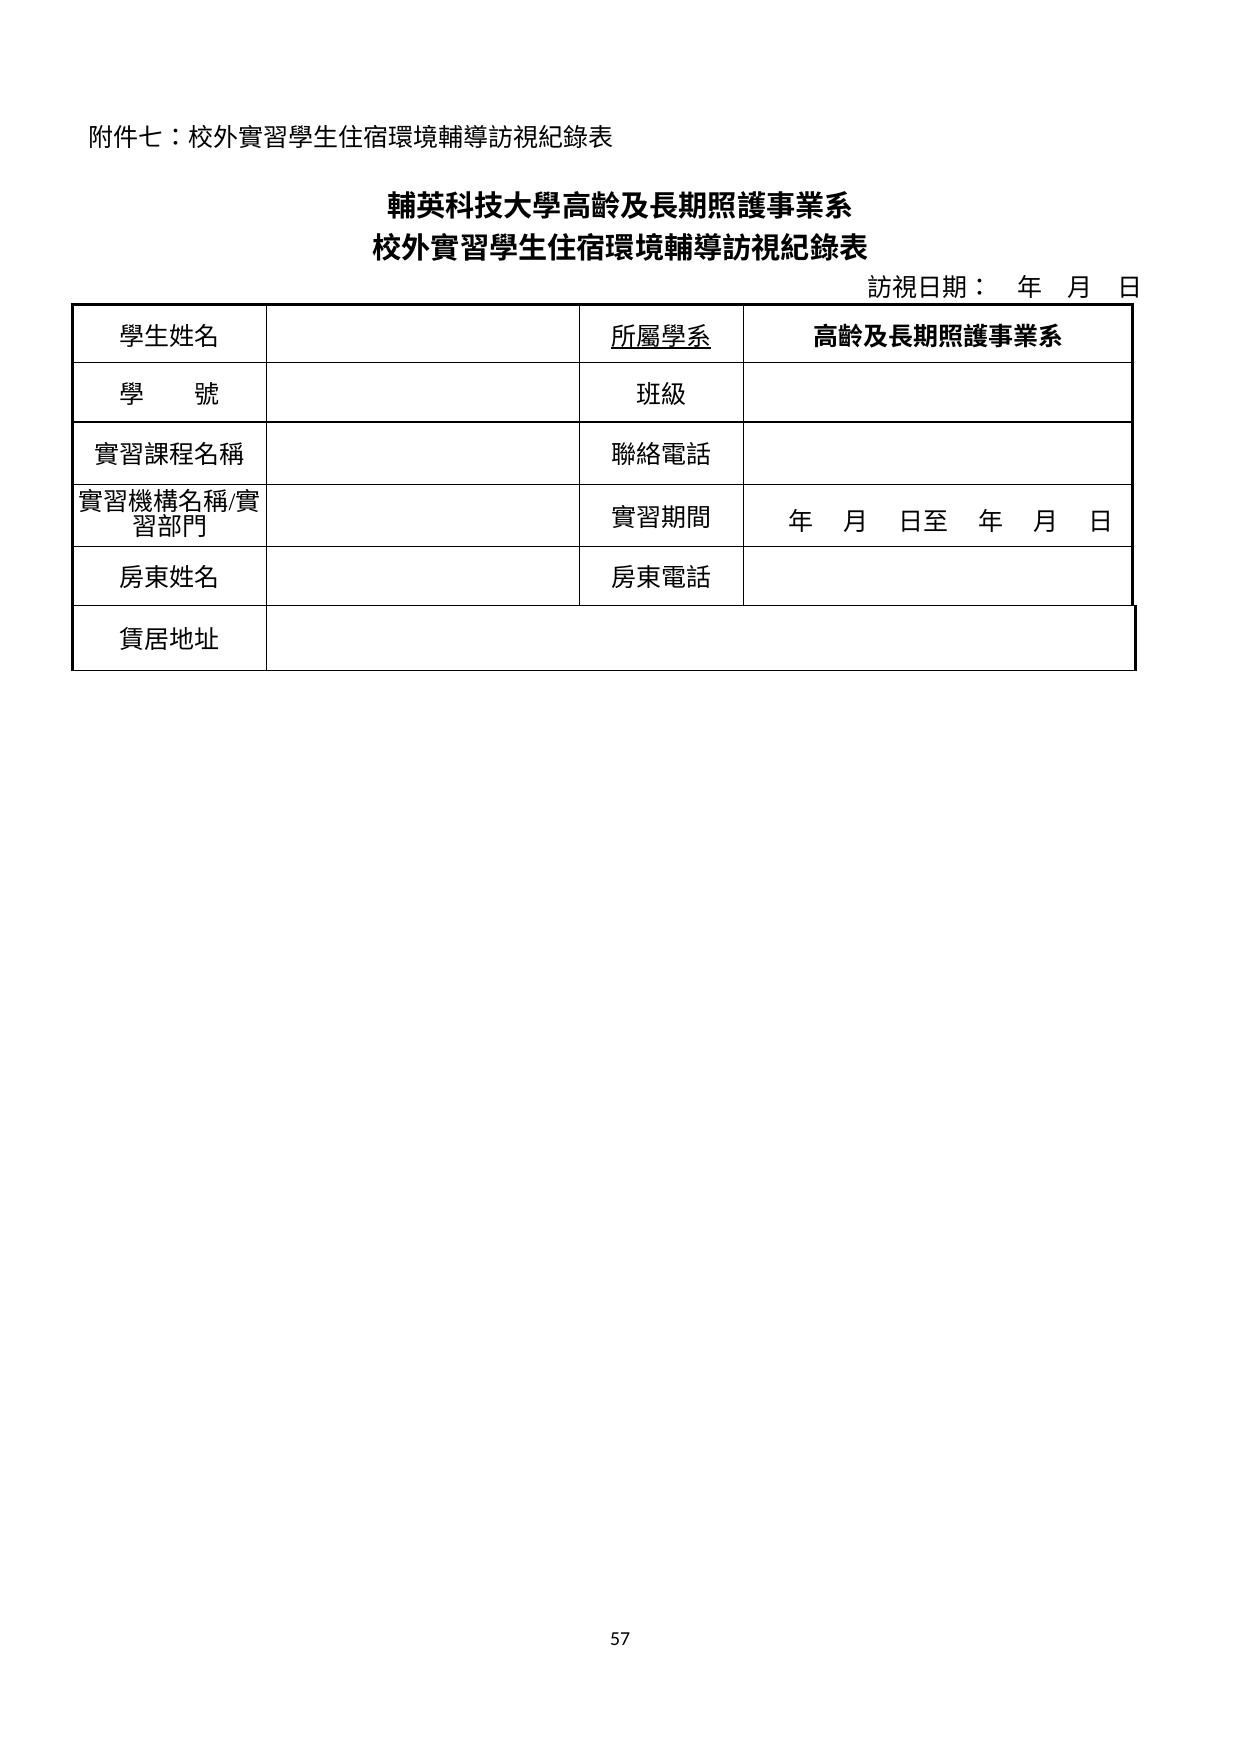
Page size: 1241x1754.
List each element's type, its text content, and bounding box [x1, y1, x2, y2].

table_cell [744, 547, 1131, 605]
text 訪視日期： 年 月 日 [89, 267, 1152, 303]
text 附件七：校外實習學生住宿環境輔導訪視紀錄表 [89, 117, 1152, 154]
table_cell 房東姓名 [74, 547, 266, 605]
table_cell [744, 363, 1131, 421]
table_cell 實習課程名稱 [74, 423, 266, 484]
table_cell [267, 423, 579, 484]
table_cell [267, 363, 579, 421]
table_cell 賃居地址 [74, 606, 266, 670]
table_cell [267, 547, 579, 605]
table_header [267, 306, 579, 362]
table_cell 房東電話 [580, 547, 743, 605]
table_cell 實習機構名稱/實習部門 [74, 485, 266, 546]
table_cell [267, 485, 579, 546]
table_cell [267, 606, 1134, 670]
table_cell 實習期間 [580, 485, 743, 546]
table_header 高齡及長期照護事業系 [744, 306, 1131, 362]
text 校外實習學生住宿環境輔導訪視紀錄表 [89, 225, 1152, 267]
table_header 所屬學系 [580, 306, 743, 362]
table_header 學生姓名 [74, 306, 266, 362]
table_cell 學 號 [74, 363, 266, 421]
table_cell 年 月 日至 年 月 日 [744, 485, 1131, 546]
table_cell 聯絡電話 [580, 423, 743, 484]
table_cell [744, 423, 1131, 484]
table_cell 班級 [580, 363, 743, 421]
text 輔英科技大學高齡及長期照護事業系 [89, 182, 1152, 225]
